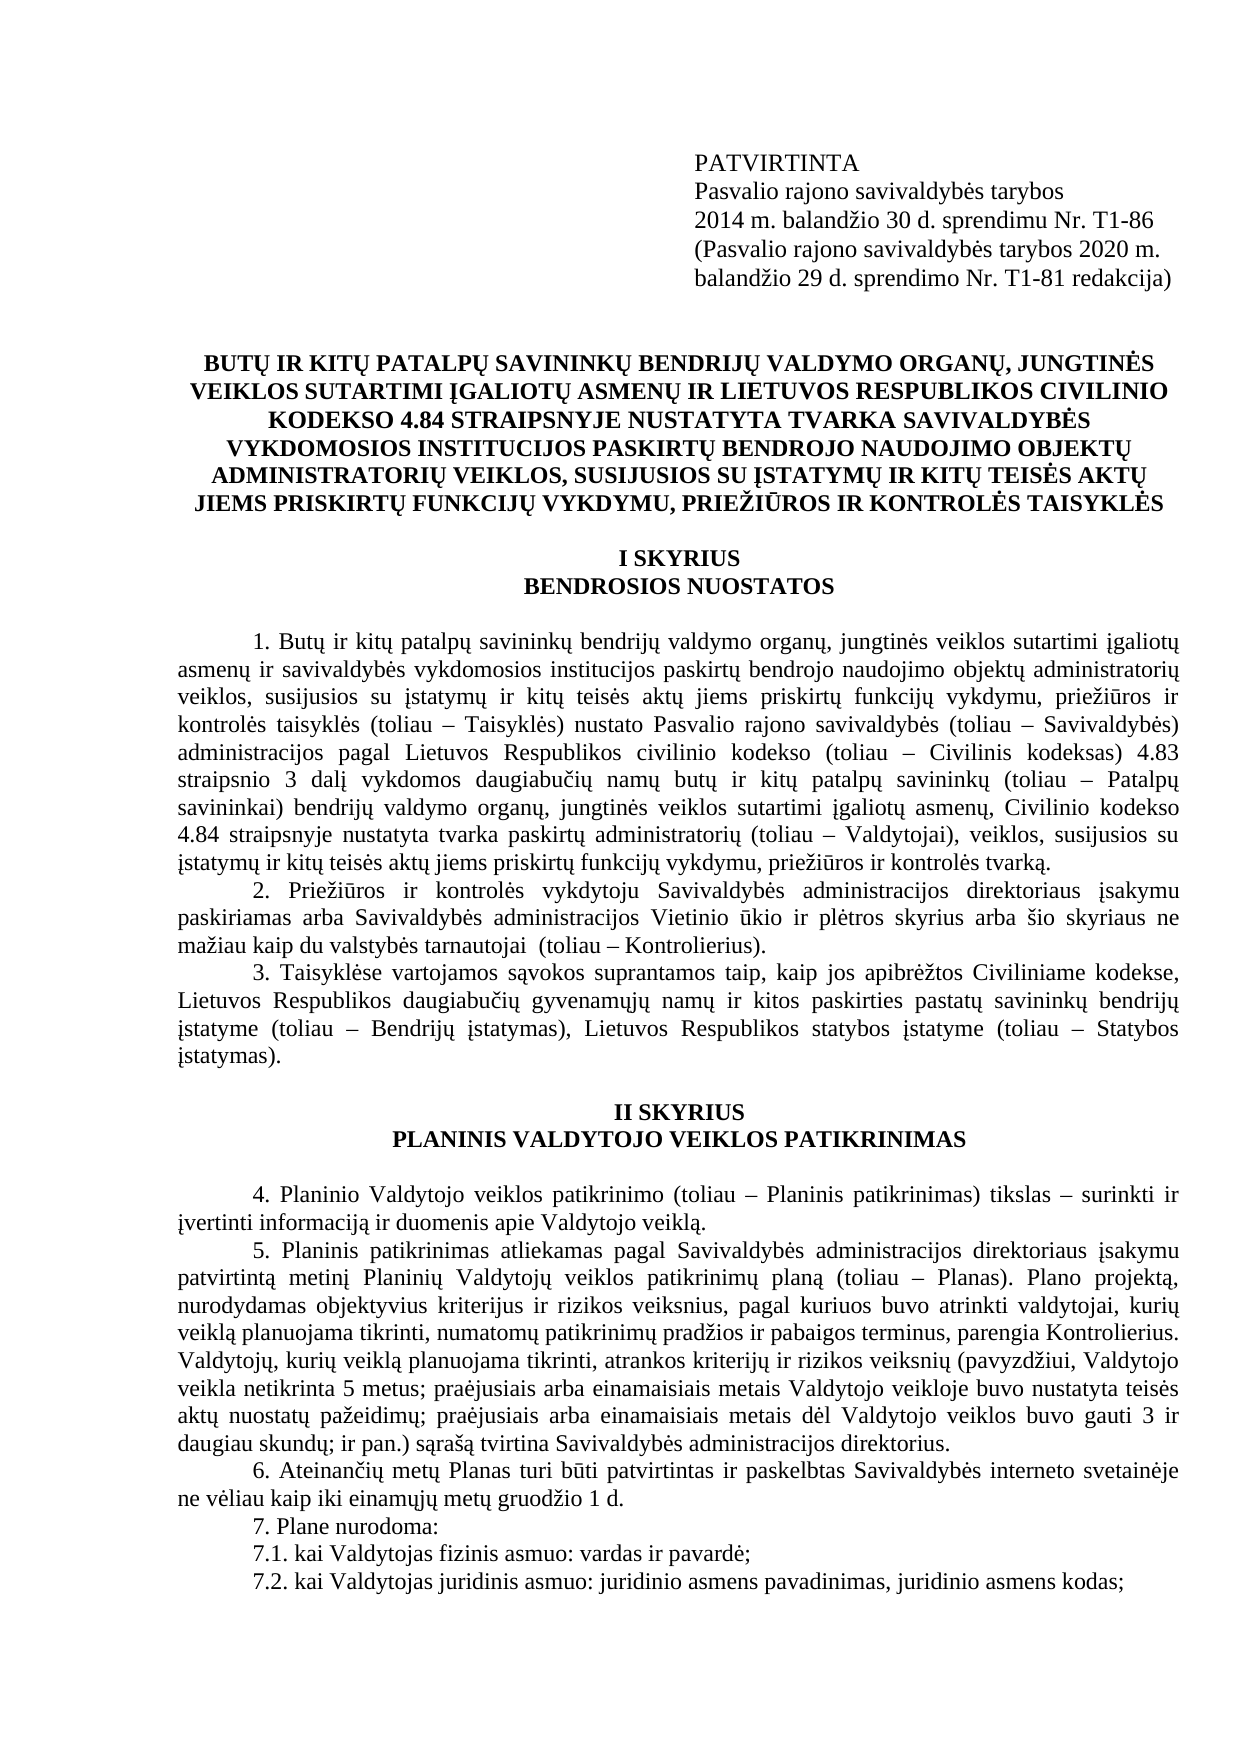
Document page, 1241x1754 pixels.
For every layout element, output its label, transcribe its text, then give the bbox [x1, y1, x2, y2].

text PLANINIS VALDYTOJO VEIKLOS PATIKRINIMAS [177, 1125, 1181, 1153]
text 7.1. kai Valdytojas fizinis asmuo: vardas ir pavardė; [177, 1539, 1181, 1567]
text 3. Taisyklėse vartojamos sąvokos suprantamos taip, kaip jos apibrėžtos Civiliniame kodekse, Lietuvos Respublikos daugiabučių gyvenamųjų namų ir kitos paskirties pastatų savininkų bendrijų įstatyme (toliau – Bendrijų įstatymas), Lietuvos Respublikos statybos įstatyme (toliau – Statybos įstatymas). [177, 958, 1181, 1069]
text 7.2. kai Valdytojas juridinis asmuo: juridinio asmens pavadinimas, juridinio asmens kodas; [177, 1567, 1181, 1594]
text BUTŲ IR KITŲ PATALPŲ SAVININKŲ BENDRIJŲ VALDYMO ORGANŲ, JUNGTINĖS VEIKLOS SUTARTIMI ĮGALIOTŲ ASMENŲ IR LIETUVOS RESPUBLIKOS CIVILINIO KODEKSO 4.84 STRAIPSNYJE NUSTATYTA TVARKA SAVIVALDYBĖS VYKDOMOSIOS INSTITUCIJOS PASKIRTŲ BENDROJO NAUDOJIMO OBJEKTŲ ADMINISTRATORIŲ VEIKLOS, SUSIJUSIOS SU ĮSTATYMŲ IR KITŲ TEISĖS AKTŲ JIEMS PRISKIRTŲ FUNKCIJŲ VYKDYMU, PRIEŽIŪROS IR KONTROLĖS TAISYKLĖS [177, 349, 1181, 517]
text 7. Plane nurodoma: [177, 1512, 1181, 1539]
text balandžio 29 d. sprendimo Nr. T1-81 redakcija) [177, 263, 1181, 291]
text 2. Priežiūros ir kontrolės vykdytoju Savivaldybės administracijos direktoriaus įsakymu paskiriamas arba Savivaldybės administracijos Vietinio ūkio ir plėtros skyrius arba šio skyriaus ne mažiau kaip du valstybės tarnautojai (toliau – Kontrolierius). [177, 876, 1181, 958]
text Pasvalio rajono savivaldybės tarybos [177, 176, 1181, 205]
text 2014 m. balandžio 30 d. sprendimu Nr. T1-86 [177, 205, 1181, 234]
text II SKYRIUS [177, 1098, 1181, 1125]
text I SKYRIUS [177, 544, 1181, 572]
text 4. Planinio Valdytojo veiklos patikrinimo (toliau – Planinis patikrinimas) tikslas – surinkti ir įvertinti informaciją ir duomenis apie Valdytojo veiklą. [177, 1180, 1181, 1236]
text 1. Butų ir kitų patalpų savininkų bendrijų valdymo organų, jungtinės veiklos sutartimi įgaliotų asmenų ir savivaldybės vykdomosios institucijos paskirtų bendrojo naudojimo objektų administratorių veiklos, susijusios su įstatymų ir kitų teisės aktų jiems priskirtų funkcijų vykdymu, priežiūros ir kontrolės taisyklės (toliau – Taisyklės) nustato Pasvalio rajono savivaldybės (toliau – Savivaldybės) administracijos pagal Lietuvos Respublikos civilinio kodekso (toliau – Civilinis kodeksas) 4.83 straipsnio 3 dalį vykdomos daugiabučių namų butų ir kitų patalpų savininkų (toliau – Patalpų savininkai) bendrijų valdymo organų, jungtinės veiklos sutartimi įgaliotų asmenų, Civilinio kodekso 4.84 straipsnyje nustatyta tvarka paskirtų administratorių (toliau – Valdytojai), veiklos, susijusios su įstatymų ir kitų teisės aktų jiems priskirtų funkcijų vykdymu, priežiūros ir kontrolės tvarką. [177, 627, 1181, 876]
text (Pasvalio rajono savivaldybės tarybos 2020 m. [177, 234, 1181, 263]
text 5. Planinis patikrinimas atliekamas pagal Savivaldybės administracijos direktoriaus įsakymu patvirtintą metinį Planinių Valdytojų veiklos patikrinimų planą (toliau – Planas). Plano projektą, nurodydamas objektyvius kriterijus ir rizikos veiksnius, pagal kuriuos buvo atrinkti valdytojai, kurių veiklą planuojama tikrinti, numatomų patikrinimų pradžios ir pabaigos terminus, parengia Kontrolierius. Valdytojų, kurių veiklą planuojama tikrinti, atrankos kriterijų ir rizikos veiksnių (pavyzdžiui, Valdytojo veikla netikrinta 5 metus; praėjusiais arba einamaisiais metais Valdytojo veikloje buvo nustatyta teisės aktų nuostatų pažeidimų; praėjusiais arba einamaisiais metais dėl Valdytojo veiklos buvo gauti 3 ir daugiau skundų; ir pan.) sąrašą tvirtina Savivaldybės administracijos direktorius. [177, 1236, 1181, 1456]
text BENDROSIOS NUOSTATOS [177, 572, 1181, 599]
text PATVIRTINTA [177, 148, 1181, 176]
text 6. Ateinančių metų Planas turi būti patvirtintas ir paskelbtas Savivaldybės interneto svetainėje ne vėliau kaip iki einamųjų metų gruodžio 1 d. [177, 1456, 1181, 1512]
